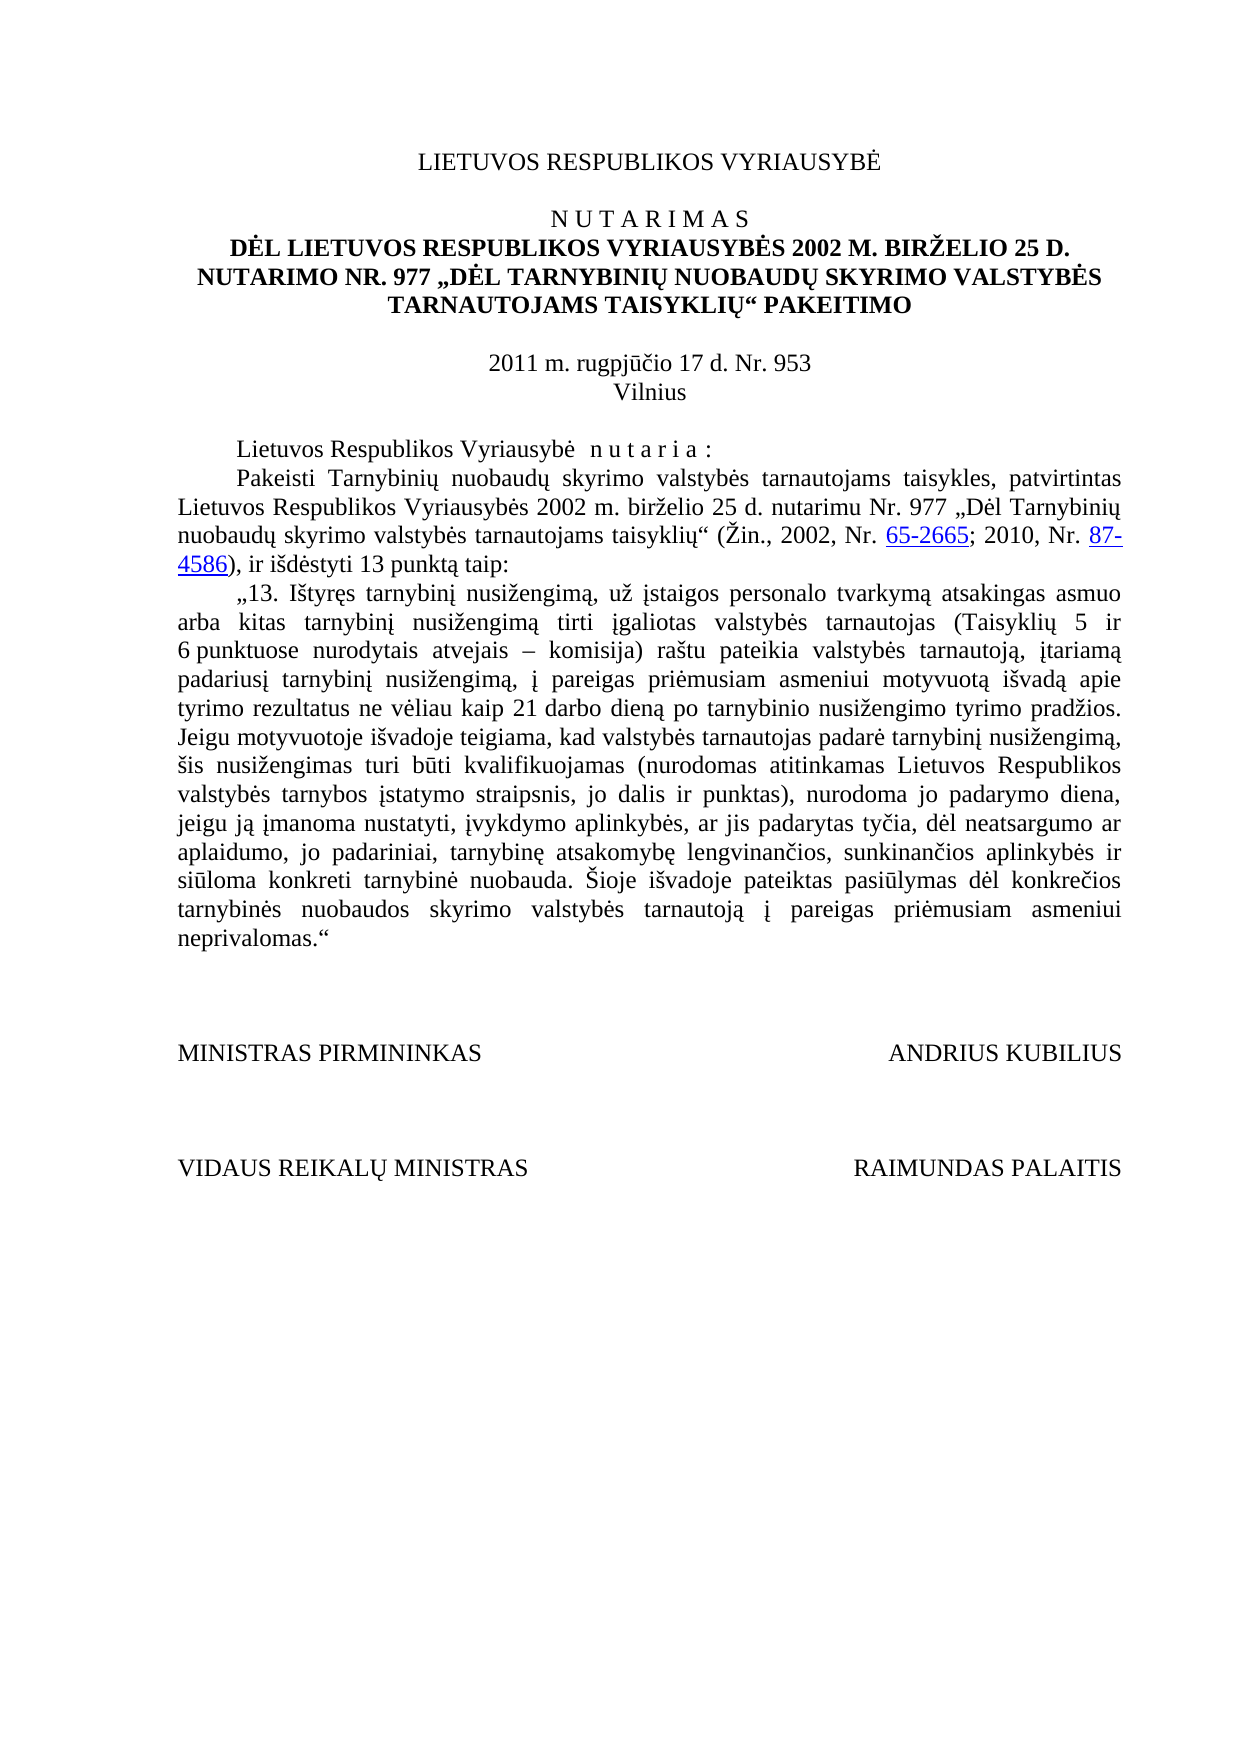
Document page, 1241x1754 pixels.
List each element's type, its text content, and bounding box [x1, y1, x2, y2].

text DĖL LIETUVOS RESPUBLIKOS VYRIAUSYBĖS 2002 M. birželio 25 D. NUTARIMO NR. 977 „DĖL TARNYBINIŲ NUOBAUDŲ SKYRIMO VALSTYBĖS TARNAUTOJAMS TAISYKLIŲ“ PAKEITIMO [177, 233, 1122, 319]
text Lietuvos Respublikos Vyriausybė nutaria: [177, 434, 1122, 463]
text VIDAUS REIKALŲ MINISTRAS RAIMUNDAS PALAITIS [177, 1153, 1122, 1182]
text NUTARIMAS [177, 204, 1122, 233]
text 2011 m. rugpjūčio 17 d. Nr. 953 [177, 348, 1122, 377]
text MINISTRAS PIRMININKAS ANDRIUS KUBILIUS [177, 1038, 1122, 1067]
text Pakeisti Tarnybinių nuobaudų skyrimo valstybės tarnautojams taisykles, patvirtintas Lietuvos Respublikos Vyriausybės 2002 m. birželio 25 d. nutarimu Nr. 977 „Dėl Tarnybinių nuobaudų skyrimo valstybės tarnautojams taisyklių“ (Žin., 2002, Nr. 65-2665; 2010, Nr. 87-4586), ir išdėstyti 13 punktą taip: [177, 463, 1122, 578]
text Vilnius [177, 377, 1122, 406]
text Lietuvos Respublikos Vyriausybė [177, 147, 1122, 176]
text „13. Ištyręs tarnybinį nusižengimą, už įstaigos personalo tvarkymą atsakingas asmuo arba kitas tarnybinį nusižengimą tirti įgaliotas valstybės tarnautojas (Taisyklių 5 ir 6 punktuose nurodytais atvejais – komisija) raštu pateikia valstybės tarnautoją, įtariamą padariusį tarnybinį nusižengimą, į pareigas priėmusiam asmeniui motyvuotą išvadą apie tyrimo rezultatus ne vėliau kaip 21 darbo dieną po tarnybinio nusižengimo tyrimo pradžios. Jeigu motyvuotoje išvadoje teigiama, kad valstybės tarnautojas padarė tarnybinį nusižengimą, šis nusižengimas turi būti kvalifikuojamas (nurodomas atitinkamas Lietuvos Respublikos valstybės tarnybos įstatymo straipsnis, jo dalis ir punktas), nurodoma jo padarymo diena, jeigu ją įmanoma nustatyti, įvykdymo aplinkybės, ar jis padarytas tyčia, dėl neatsargumo ar aplaidumo, jo padariniai, tarnybinę atsakomybę lengvinančios, sunkinančios aplinkybės ir siūloma konkreti tarnybinė nuobauda. Šioje išvadoje pateiktas pasiūlymas dėl konkrečios tarnybinės nuobaudos skyrimo valstybės tarnautoją į pareigas priėmusiam asmeniui neprivalomas.“ [177, 578, 1122, 952]
